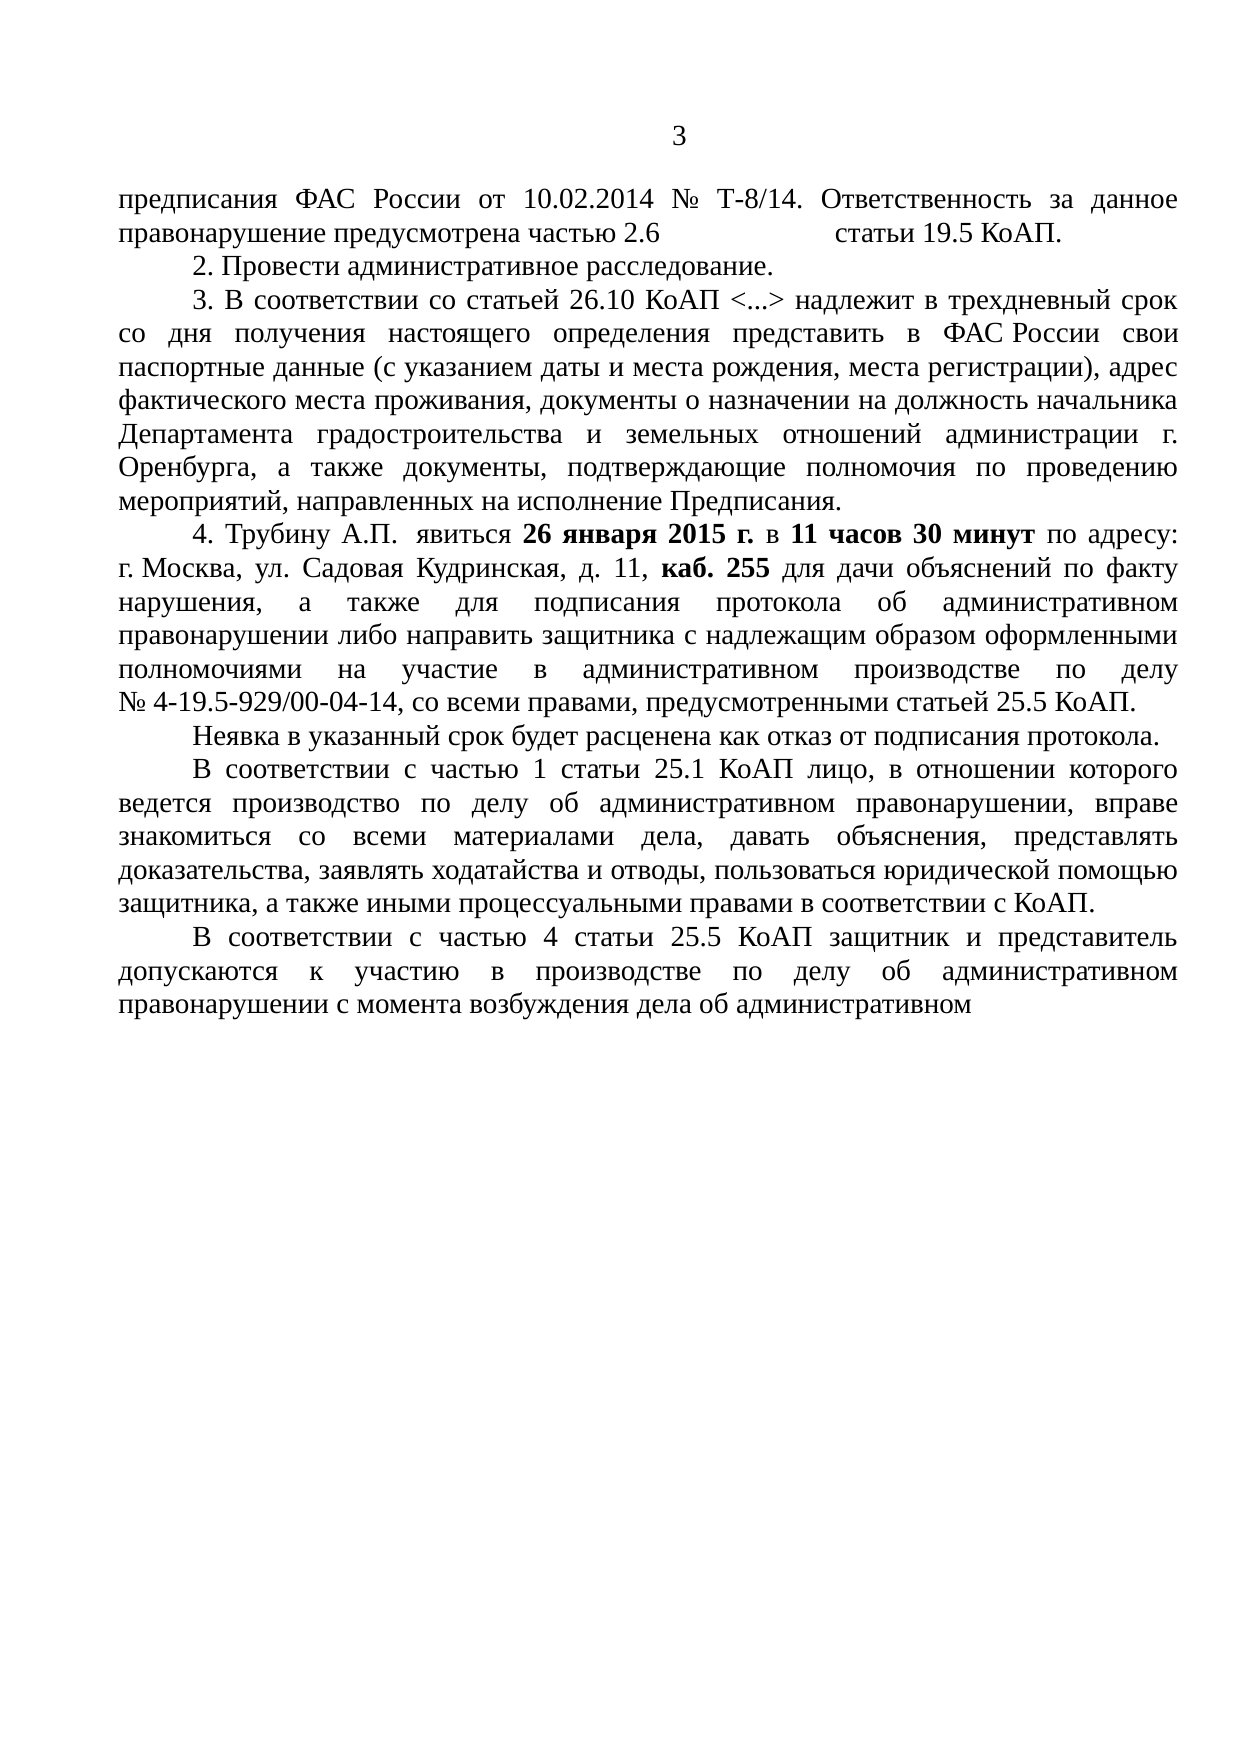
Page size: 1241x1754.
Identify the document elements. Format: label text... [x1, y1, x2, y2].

text 3. В соответствии со статьей 26.10 КоАП <...> надлежит в трехдневный срок со дня получения настоящего определения представить в ФАС России свои паспортные данные (с указанием даты и места рождения, места регистрации), адрес фактического места проживания, документы о назначении на должность начальника Департамента градостроительства и земельных отношений администрации г. Оренбурга, а также документы, подтверждающие полномочия по проведению мероприятий, направленных на исполнение Предписания. [118, 282, 1179, 517]
text В соответствии с частью 1 статьи 25.1 КоАП лицо, в отношении которого ведется производство по делу об административном правонарушении, вправе знакомиться со всеми материалами дела, давать объяснения, представлять доказательства, заявлять ходатайства и отводы, пользоваться юридической помощью защитника, а также иными процессуальными правами в соответствии с КоАП. [118, 751, 1179, 919]
list предписания ФАС России от 10.02.2014 № Т-8/14. Ответственность за данное правонарушение предусмотрена частью 2.6 статьи 19.5 КоАП. [118, 181, 1179, 248]
text 4. Трубину А.П. явиться 26 января 2015 г. в 11 часов 30 минут по адресу: г. Москва, ул. Садовая Кудринская, д. 11, каб. 255 для дачи объяснений по факту нарушения, а также для подписания протокола об административном правонарушении либо направить защитника с надлежащим образом оформленными полномочиями на участие в административном производстве по делу № 4-19.5-929/00-04-14, со всеми правами, предусмотренными статьей 25.5 КоАП. [118, 517, 1179, 718]
text В соответствии с частью 4 статьи 25.5 КоАП защитник и представитель допускаются к участию в производстве по делу об административном правонарушении с момента возбуждения дела об административном [118, 919, 1179, 1020]
text Неявка в указанный срок будет расценена как отказ от подписания протокола. [192, 718, 1179, 751]
text 2. Провести административное расследование. [118, 248, 1179, 282]
